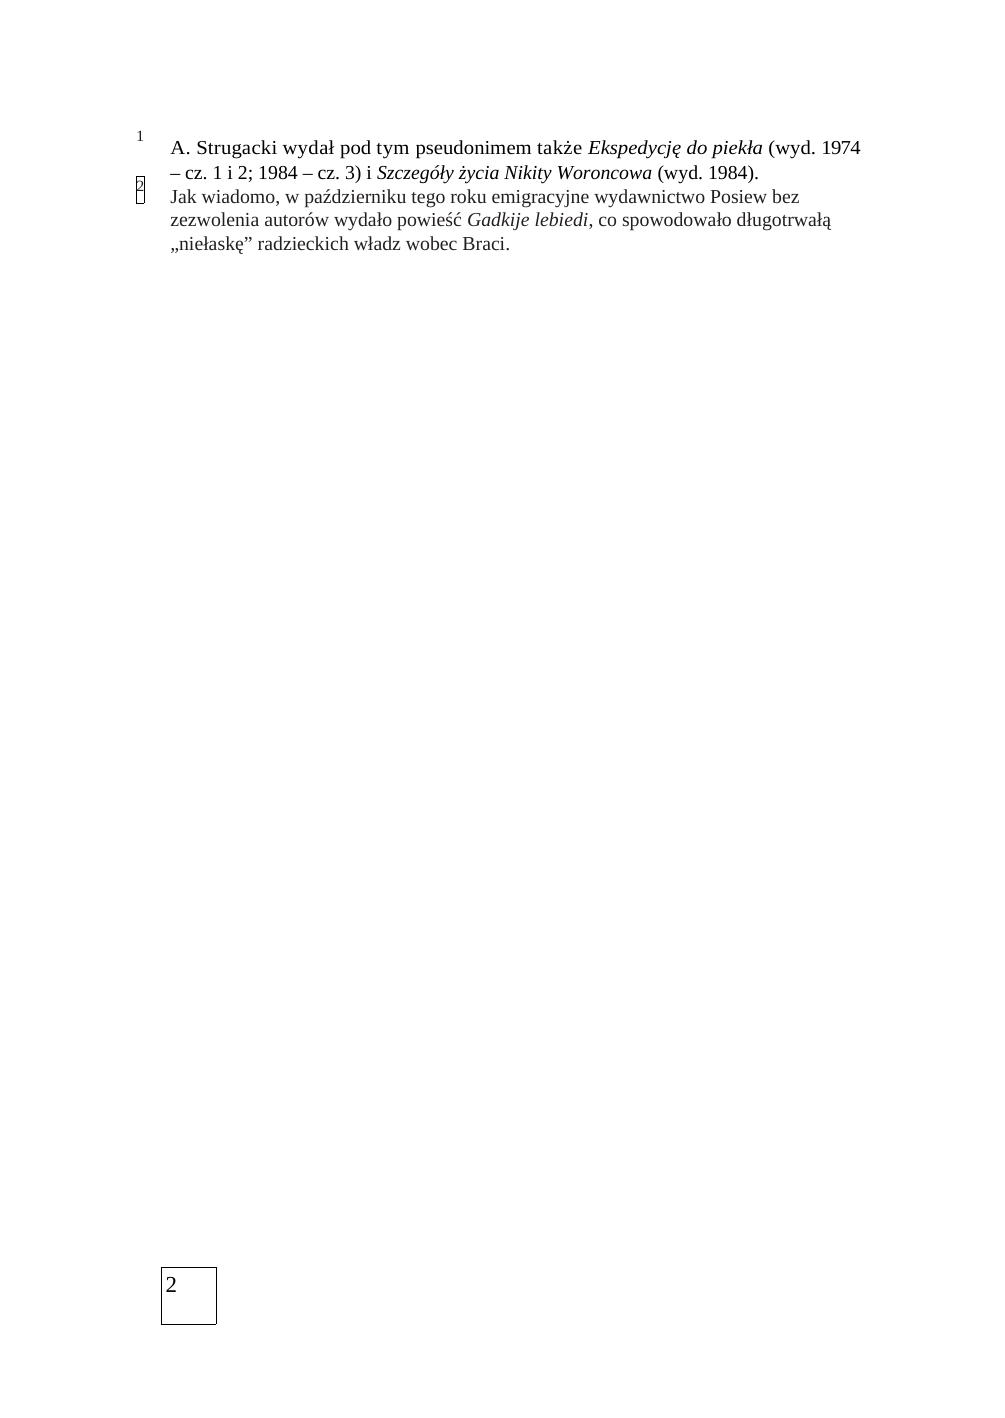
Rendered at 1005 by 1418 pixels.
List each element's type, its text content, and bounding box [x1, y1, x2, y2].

text Jak wiadomo, w październiku tego roku emigracyjne wydawnictwo Posiew bez zezwolenia autorów wydało powieść Gadkije lebiedi, co spowodowało długotrwałą [170, 185, 879, 231]
text – cz. 1 i 2; 1984 – cz. 3) i Szczegóły życia Nikity Woroncowa (wyd. 1984). [170, 161, 879, 184]
text „niełaskę” radzieckich władz wobec Braci. [170, 232, 879, 255]
text 1 A. Strugacki wydał pod tym pseudonimem także Ekspedycję do piekła (wyd. 1974 [136, 133, 879, 159]
text 2 [137, 177, 144, 195]
